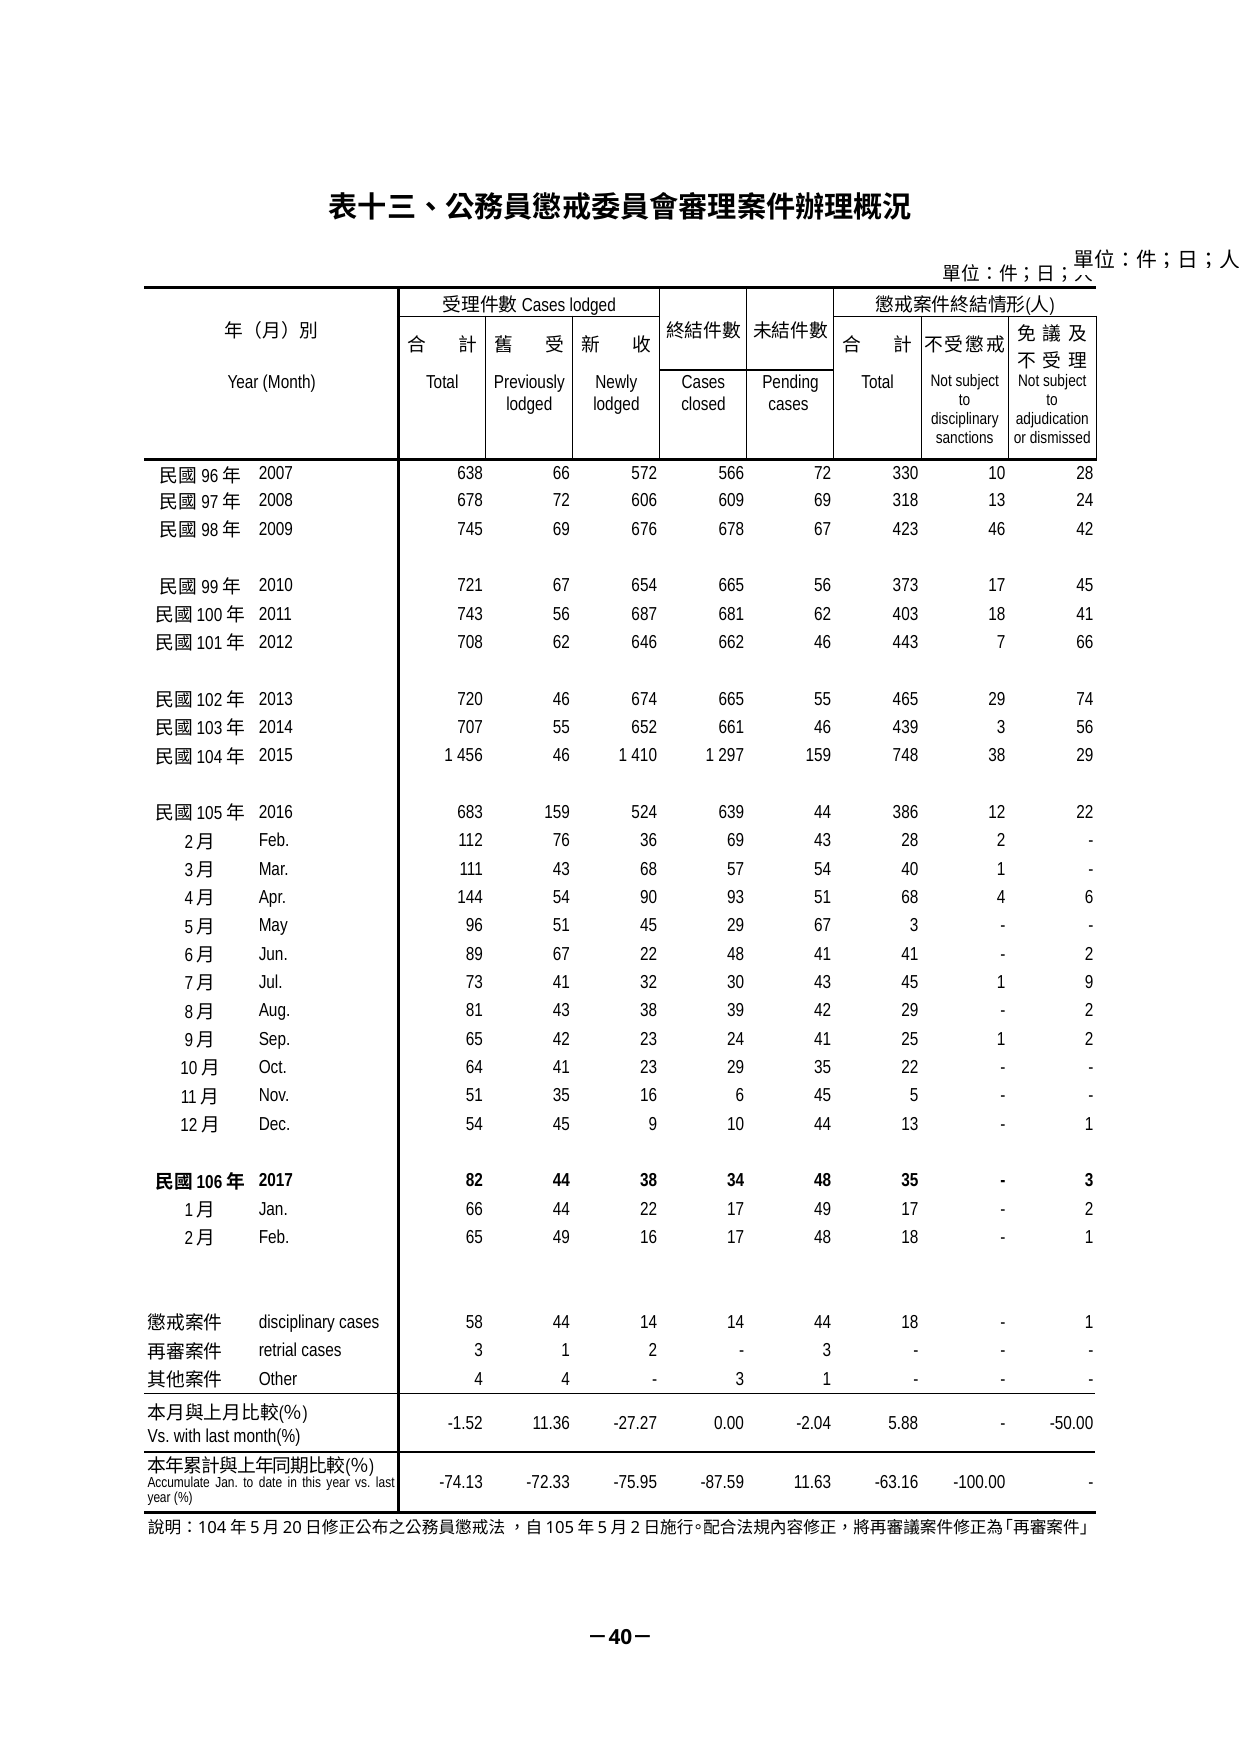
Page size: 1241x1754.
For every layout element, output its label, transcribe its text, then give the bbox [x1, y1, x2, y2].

table_cell [834, 1251, 921, 1279]
table_cell 48 [747, 1166, 834, 1194]
table_cell 民國101年 [144, 628, 256, 656]
table_cell [400, 543, 486, 571]
table_cell 49 [747, 1194, 834, 1222]
table_cell 2013 [256, 684, 397, 712]
table_cell 41 [486, 968, 573, 996]
table_cell - [921, 1364, 1008, 1392]
table_cell 51 [486, 911, 573, 939]
table_cell 2月 [144, 826, 256, 854]
table_cell - [573, 1364, 660, 1392]
table_cell 16 [573, 1223, 660, 1251]
table_cell 12 [921, 798, 1008, 826]
text 表十三、公務員懲戒委員會審理案件辦理概況 [148, 183, 1092, 225]
table_cell 67 [486, 939, 573, 967]
table_cell 38 [573, 996, 660, 1024]
table_cell 67 [486, 571, 573, 599]
table_cell 443 [834, 628, 921, 656]
table_cell -74.13 [400, 1453, 486, 1511]
table_cell 11.36 [486, 1394, 573, 1451]
table_cell 17 [834, 1194, 921, 1222]
table_cell 12月 [144, 1109, 256, 1137]
table_cell 72 [486, 486, 573, 514]
table_cell - [1008, 826, 1096, 854]
table_cell - [921, 996, 1008, 1024]
table_header 年（月）別 [144, 289, 397, 369]
table_cell 7月 [144, 968, 256, 996]
table_cell Jul. [256, 968, 397, 996]
table_cell 舊受 [486, 317, 572, 369]
table_cell disciplinary cases [256, 1308, 397, 1336]
table_cell [144, 1138, 256, 1166]
table_cell [486, 1138, 573, 1166]
table_cell 46 [747, 628, 834, 656]
table_cell - [921, 939, 1008, 967]
table_cell 民國104年 [144, 741, 256, 769]
table_cell [144, 1251, 256, 1279]
table_cell 18 [834, 1308, 921, 1336]
table_cell - [921, 1166, 1008, 1194]
table_cell - [1008, 911, 1096, 939]
table_cell Newly lodged [573, 369, 659, 457]
table_cell 2014 [256, 713, 397, 741]
table_cell [256, 1251, 397, 1279]
table_cell 678 [660, 514, 747, 542]
table_header 終結件數 [660, 289, 746, 369]
table_cell 10 [921, 461, 1008, 486]
table_cell 652 [573, 713, 660, 741]
table_cell 14 [573, 1308, 660, 1336]
table_cell 32 [573, 968, 660, 996]
table_cell 330 [834, 461, 921, 486]
table_cell 2008 [256, 486, 397, 514]
table_cell 再審案件 [144, 1336, 256, 1364]
table_cell 676 [573, 514, 660, 542]
table_cell 43 [747, 826, 834, 854]
table_header 受理件數 Cases lodged [400, 289, 659, 316]
table_cell 41 [747, 1024, 834, 1052]
table_cell 民國105年 [144, 798, 256, 826]
table_cell 6 [660, 1081, 747, 1109]
table_cell - [1008, 1364, 1096, 1392]
table_cell [256, 656, 397, 684]
table_cell 13 [921, 486, 1008, 514]
table_cell 23 [573, 1024, 660, 1052]
table_cell 6月 [144, 939, 256, 967]
table_cell -100.00 [921, 1453, 1008, 1511]
table_cell [747, 1138, 834, 1166]
table_cell Total [400, 369, 485, 457]
table_cell 54 [486, 883, 573, 911]
table_cell [921, 1251, 1008, 1279]
table_cell 29 [921, 684, 1008, 712]
table_cell [1008, 656, 1096, 684]
table_cell Feb. [256, 1223, 397, 1251]
table_cell 36 [573, 826, 660, 854]
table_cell 2 [1008, 939, 1096, 967]
table_cell 不受懲戒 [922, 317, 1008, 369]
table_cell 民國102年 [144, 684, 256, 712]
table_cell [400, 1279, 486, 1307]
table_cell - [834, 1336, 921, 1364]
table_cell 609 [660, 486, 747, 514]
table_cell 45 [1008, 571, 1096, 599]
table_cell 76 [486, 826, 573, 854]
table_cell - [1008, 1053, 1096, 1081]
table_cell 57 [660, 854, 747, 882]
table_cell 3 [921, 713, 1008, 741]
table_cell 2012 [256, 628, 397, 656]
table_cell 386 [834, 798, 921, 826]
table_cell 66 [400, 1194, 486, 1222]
table_cell -27.27 [573, 1394, 660, 1451]
table_cell 其他案件 [144, 1364, 256, 1392]
table_cell 68 [573, 854, 660, 882]
table_cell - [921, 1194, 1008, 1222]
table_cell 合計 [834, 317, 921, 369]
table_cell [747, 1251, 834, 1279]
table_cell [486, 769, 573, 797]
table_cell 16 [573, 1081, 660, 1109]
table_cell 1 [921, 854, 1008, 882]
table_cell 民國 99年 [144, 571, 256, 599]
table_cell 35 [486, 1081, 573, 1109]
text 表十三、公務員懲戒委員會審理案件辦理概況 [1073, 268, 1240, 275]
table_cell 606 [573, 486, 660, 514]
table_cell 89 [400, 939, 486, 967]
table_cell Oct. [256, 1053, 397, 1081]
table_cell 3 [834, 911, 921, 939]
table_cell 2011 [256, 599, 397, 627]
table_cell 10月 [144, 1053, 256, 1081]
table_cell -1.52 [400, 1394, 486, 1451]
table_cell 62 [747, 599, 834, 627]
table_cell 46 [486, 741, 573, 769]
table_cell 2017 [256, 1166, 397, 1194]
table_cell [144, 769, 256, 797]
table_cell 4 [400, 1364, 486, 1392]
table_cell - [1008, 1081, 1096, 1109]
table_cell 638 [400, 461, 486, 486]
table_cell 1 [747, 1364, 834, 1392]
table_cell 3 [1008, 1166, 1096, 1194]
table_cell [486, 656, 573, 684]
table_cell Mar. [256, 854, 397, 882]
table_cell Not subject to disciplinary sanctions [922, 369, 1008, 457]
table_cell 665 [660, 684, 747, 712]
table_cell 3 [747, 1336, 834, 1364]
table_cell [834, 1279, 921, 1307]
table_cell 1 [921, 1024, 1008, 1052]
table_cell [747, 656, 834, 684]
table_cell 1 [1008, 1223, 1096, 1251]
table_cell 11月 [144, 1081, 256, 1109]
table_cell 3月 [144, 854, 256, 882]
table_cell 51 [747, 883, 834, 911]
table_cell 69 [747, 486, 834, 514]
table_cell Previously lodged [486, 369, 572, 457]
table_cell [486, 1279, 573, 1307]
table_cell 674 [573, 684, 660, 712]
table_cell [400, 656, 486, 684]
table_cell 29 [660, 1053, 747, 1081]
table_cell 65 [400, 1024, 486, 1052]
table_cell - [921, 1081, 1008, 1109]
table_header 懲戒案件終結情形(人) [834, 289, 1096, 316]
table_cell [1008, 1251, 1096, 1279]
table_cell 54 [400, 1109, 486, 1137]
table_cell 22 [573, 939, 660, 967]
table_cell 46 [747, 713, 834, 741]
table_cell 67 [747, 911, 834, 939]
table_cell 572 [573, 461, 660, 486]
table_cell 44 [486, 1166, 573, 1194]
table_cell [400, 1138, 486, 1166]
table_cell 42 [1008, 514, 1096, 542]
table_cell 1 [1008, 1308, 1096, 1336]
table_cell Not subject to adjudication or dismissed [1009, 369, 1096, 457]
table_cell 41 [1008, 599, 1096, 627]
table_cell [573, 1251, 660, 1279]
table_cell 654 [573, 571, 660, 599]
table_cell [144, 1279, 256, 1307]
table_cell 159 [486, 798, 573, 826]
table_cell 30 [660, 968, 747, 996]
table_cell [400, 1251, 486, 1279]
table_cell 55 [747, 684, 834, 712]
table_cell 64 [400, 1053, 486, 1081]
table_cell 721 [400, 571, 486, 599]
table_cell 22 [1008, 798, 1096, 826]
table_cell 1 456 [400, 741, 486, 769]
table_cell 18 [921, 599, 1008, 627]
table_cell 18 [834, 1223, 921, 1251]
table_cell 745 [400, 514, 486, 542]
table_cell 46 [486, 684, 573, 712]
table_cell Total [834, 369, 921, 457]
table_cell 56 [747, 571, 834, 599]
table_cell 民國103年 [144, 713, 256, 741]
table_cell 67 [747, 514, 834, 542]
table_cell 56 [1008, 713, 1096, 741]
table_cell 9 [1008, 968, 1096, 996]
table_cell 665 [660, 571, 747, 599]
table_cell [660, 656, 747, 684]
table_cell [400, 769, 486, 797]
table_cell 48 [747, 1223, 834, 1251]
table_cell 708 [400, 628, 486, 656]
table_cell 46 [921, 514, 1008, 542]
table_cell 748 [834, 741, 921, 769]
table_cell 3 [660, 1364, 747, 1392]
table_cell [660, 543, 747, 571]
table_cell 7 [921, 628, 1008, 656]
table_cell - [921, 1053, 1008, 1081]
table_cell 14 [660, 1308, 747, 1336]
table_cell [573, 1279, 660, 1307]
table_cell Nov. [256, 1081, 397, 1109]
text 單位：件；日；人 [1073, 243, 1240, 268]
table_cell [921, 1138, 1008, 1166]
table_cell 318 [834, 486, 921, 514]
table_cell 38 [921, 741, 1008, 769]
table_cell 民國 98年 [144, 514, 256, 542]
table_cell 41 [834, 939, 921, 967]
table_cell [834, 656, 921, 684]
table_cell 24 [1008, 486, 1096, 514]
table_cell [834, 769, 921, 797]
table_cell 707 [400, 713, 486, 741]
table_header 未結件數 [747, 289, 833, 369]
table_cell 662 [660, 628, 747, 656]
table_cell 2 [1008, 1024, 1096, 1052]
table_cell 646 [573, 628, 660, 656]
table_cell 9 [573, 1109, 660, 1137]
table_cell Dec. [256, 1109, 397, 1137]
table_cell 54 [747, 854, 834, 882]
table_cell -50.00 [1008, 1393, 1096, 1451]
table_cell 687 [573, 599, 660, 627]
table_cell [834, 543, 921, 571]
table_cell 90 [573, 883, 660, 911]
table_cell 423 [834, 514, 921, 542]
table_cell -63.16 [834, 1453, 921, 1511]
table_cell Jan. [256, 1194, 397, 1222]
table_cell - [1008, 854, 1096, 882]
table_cell [921, 543, 1008, 571]
table_cell Cases closed [660, 371, 746, 457]
table_cell 373 [834, 571, 921, 599]
table_cell 免議及不受理 [1009, 317, 1096, 369]
table_cell 74 [1008, 684, 1096, 712]
table_cell [256, 543, 397, 571]
text 單位：件；日；人 [148, 259, 1092, 286]
table_cell 38 [573, 1166, 660, 1194]
table_cell Aug. [256, 996, 397, 1024]
table_cell 661 [660, 713, 747, 741]
table_cell 62 [486, 628, 573, 656]
table_cell 4 [921, 883, 1008, 911]
table_cell 1 [1008, 1109, 1096, 1137]
table_cell [573, 769, 660, 797]
table_cell 41 [747, 939, 834, 967]
table_cell 23 [573, 1053, 660, 1081]
table_cell 懲戒案件 [144, 1308, 256, 1336]
text 表十三、公務員懲戒委員會審理案件辦理概況 [1073, 235, 1240, 243]
table_cell 17 [660, 1223, 747, 1251]
table_cell [1008, 543, 1096, 571]
table_cell retrial cases [256, 1336, 397, 1364]
table_cell [747, 769, 834, 797]
table_cell 11.63 [747, 1453, 834, 1511]
table_cell 45 [747, 1081, 834, 1109]
table_cell 民國106年 [144, 1166, 256, 1194]
table_cell 1月 [144, 1194, 256, 1222]
table_cell 新收 [573, 317, 659, 369]
table_cell 34 [660, 1166, 747, 1194]
table_cell 743 [400, 599, 486, 627]
table_cell 48 [660, 939, 747, 967]
table_cell 28 [1008, 461, 1096, 486]
table_cell 72 [747, 461, 834, 486]
table_cell 29 [660, 911, 747, 939]
table_cell -2.04 [747, 1394, 834, 1451]
table_cell 2 [921, 826, 1008, 854]
table_cell 42 [747, 996, 834, 1024]
table_cell 45 [573, 911, 660, 939]
table_cell - [921, 1336, 1008, 1364]
table_cell 1 [921, 968, 1008, 996]
table_cell Other [256, 1364, 397, 1392]
text 說明：104年5月20日修正公布之公務員懲戒法 ，自105年5月2日施行。配合法規內容修正，將再審議案件修正為「再審案件」。 [148, 1514, 1092, 1538]
table_cell 144 [400, 883, 486, 911]
table_cell [921, 769, 1008, 797]
table_cell [256, 1138, 397, 1166]
table_cell [573, 543, 660, 571]
table_cell 43 [747, 968, 834, 996]
table_cell 28 [834, 826, 921, 854]
table_cell -72.33 [486, 1453, 573, 1511]
table_cell 44 [747, 1308, 834, 1336]
table_cell 44 [486, 1194, 573, 1222]
table_cell 22 [573, 1194, 660, 1222]
table_cell 439 [834, 713, 921, 741]
table_cell - [1008, 1451, 1096, 1511]
table_cell 44 [486, 1308, 573, 1336]
table_cell 35 [834, 1166, 921, 1194]
table_cell 2009 [256, 514, 397, 542]
table_cell 82 [400, 1166, 486, 1194]
table_cell [486, 1251, 573, 1279]
table_cell 69 [660, 826, 747, 854]
table_cell 81 [400, 996, 486, 1024]
table_cell 65 [400, 1223, 486, 1251]
table_cell -87.59 [660, 1453, 747, 1511]
table_cell 29 [1008, 741, 1096, 769]
table_cell 5.88 [834, 1394, 921, 1451]
table_cell -75.95 [573, 1453, 660, 1511]
table_cell 1 410 [573, 741, 660, 769]
table_cell - [834, 1364, 921, 1392]
table_cell 45 [834, 968, 921, 996]
table_cell - [660, 1336, 747, 1364]
table_cell 42 [486, 1024, 573, 1052]
table_cell 4 [486, 1364, 573, 1392]
table_cell 民國 96年 [144, 461, 256, 486]
table_cell 2016 [256, 798, 397, 826]
table_cell 56 [486, 599, 573, 627]
table_cell [256, 1279, 397, 1307]
table_cell 112 [400, 826, 486, 854]
table_cell [144, 543, 256, 571]
table_cell [747, 1279, 834, 1307]
table_cell [921, 1279, 1008, 1307]
table_cell 9月 [144, 1024, 256, 1052]
table_cell 49 [486, 1223, 573, 1251]
table_cell 524 [573, 798, 660, 826]
table_cell 566 [660, 461, 747, 486]
table_cell 17 [660, 1194, 747, 1222]
table_cell 720 [400, 684, 486, 712]
table_cell 51 [400, 1081, 486, 1109]
table_cell [921, 656, 1008, 684]
table_cell 58 [400, 1308, 486, 1336]
table_cell 678 [400, 486, 486, 514]
table_cell 2007 [256, 461, 397, 486]
table_cell 合計 [400, 317, 485, 369]
table_cell 43 [486, 996, 573, 1024]
table_cell 55 [486, 713, 573, 741]
table_cell 8月 [144, 996, 256, 1024]
table_cell [256, 769, 397, 797]
table_cell - [921, 1308, 1008, 1336]
table_cell 4月 [144, 883, 256, 911]
table_cell 40 [834, 854, 921, 882]
table_cell [1008, 1138, 1096, 1166]
table_cell Jun. [256, 939, 397, 967]
table_cell [747, 543, 834, 571]
table_cell 5月 [144, 911, 256, 939]
table_cell 3 [400, 1336, 486, 1364]
table_cell 73 [400, 968, 486, 996]
table_cell 159 [747, 741, 834, 769]
table_cell 2015 [256, 741, 397, 769]
table_cell 111 [400, 854, 486, 882]
table_cell 17 [921, 571, 1008, 599]
table_cell - [921, 1394, 1008, 1451]
table_cell Feb. [256, 826, 397, 854]
table_cell [660, 1251, 747, 1279]
table_cell 1 297 [660, 741, 747, 769]
table_cell 29 [834, 996, 921, 1024]
table_cell 41 [486, 1053, 573, 1081]
table_cell [573, 656, 660, 684]
table_cell 66 [1008, 628, 1096, 656]
table_cell 96 [400, 911, 486, 939]
table_cell Apr. [256, 883, 397, 911]
table_cell 2 [1008, 996, 1096, 1024]
table_cell [144, 656, 256, 684]
table_cell - [921, 1109, 1008, 1137]
table_cell 465 [834, 684, 921, 712]
table_cell 5 [834, 1081, 921, 1109]
table_cell [1008, 1279, 1096, 1307]
table_cell 44 [747, 1109, 834, 1137]
table_cell 民國100年 [144, 599, 256, 627]
table_cell 本月與上月比較(％) Vs. with last month(%) [144, 1394, 397, 1451]
table_cell 1 [486, 1336, 573, 1364]
table_cell [573, 1138, 660, 1166]
table_cell 2 [573, 1336, 660, 1364]
table_cell 66 [486, 461, 573, 486]
table_cell [834, 1138, 921, 1166]
table_cell 639 [660, 798, 747, 826]
table_cell Year (Month) [144, 369, 397, 457]
table_cell 35 [747, 1053, 834, 1081]
table_cell 69 [486, 514, 573, 542]
table_cell 民國 97年 [144, 486, 256, 514]
table_cell 2 [1008, 1194, 1096, 1222]
table_cell - [1008, 1336, 1096, 1364]
table_cell 6 [1008, 883, 1096, 911]
table_cell [486, 543, 573, 571]
table_cell [660, 1138, 747, 1166]
table_cell 0.00 [660, 1394, 747, 1451]
table_cell 2010 [256, 571, 397, 599]
table_cell 45 [486, 1109, 573, 1137]
table_cell 22 [834, 1053, 921, 1081]
table_cell Pending cases [747, 371, 833, 457]
table_cell Sep. [256, 1024, 397, 1052]
table_cell 13 [834, 1109, 921, 1137]
table_cell 403 [834, 599, 921, 627]
table_cell May [256, 911, 397, 939]
table_cell 10 [660, 1109, 747, 1137]
table_cell 43 [486, 854, 573, 882]
table_cell - [921, 911, 1008, 939]
table_cell [1008, 769, 1096, 797]
table_cell [660, 1279, 747, 1307]
table_cell [660, 769, 747, 797]
table_cell 39 [660, 996, 747, 1024]
table_cell 683 [400, 798, 486, 826]
table_cell 68 [834, 883, 921, 911]
table_cell 本年累計與上年同期比較(％) Accumulate Jan. to date in this year vs. last year (%) [144, 1453, 397, 1511]
table_cell 44 [747, 798, 834, 826]
table_cell 681 [660, 599, 747, 627]
table_cell 2月 [144, 1223, 256, 1251]
table_cell - [921, 1223, 1008, 1251]
table_cell 24 [660, 1024, 747, 1052]
table_cell 25 [834, 1024, 921, 1052]
table_cell 93 [660, 883, 747, 911]
